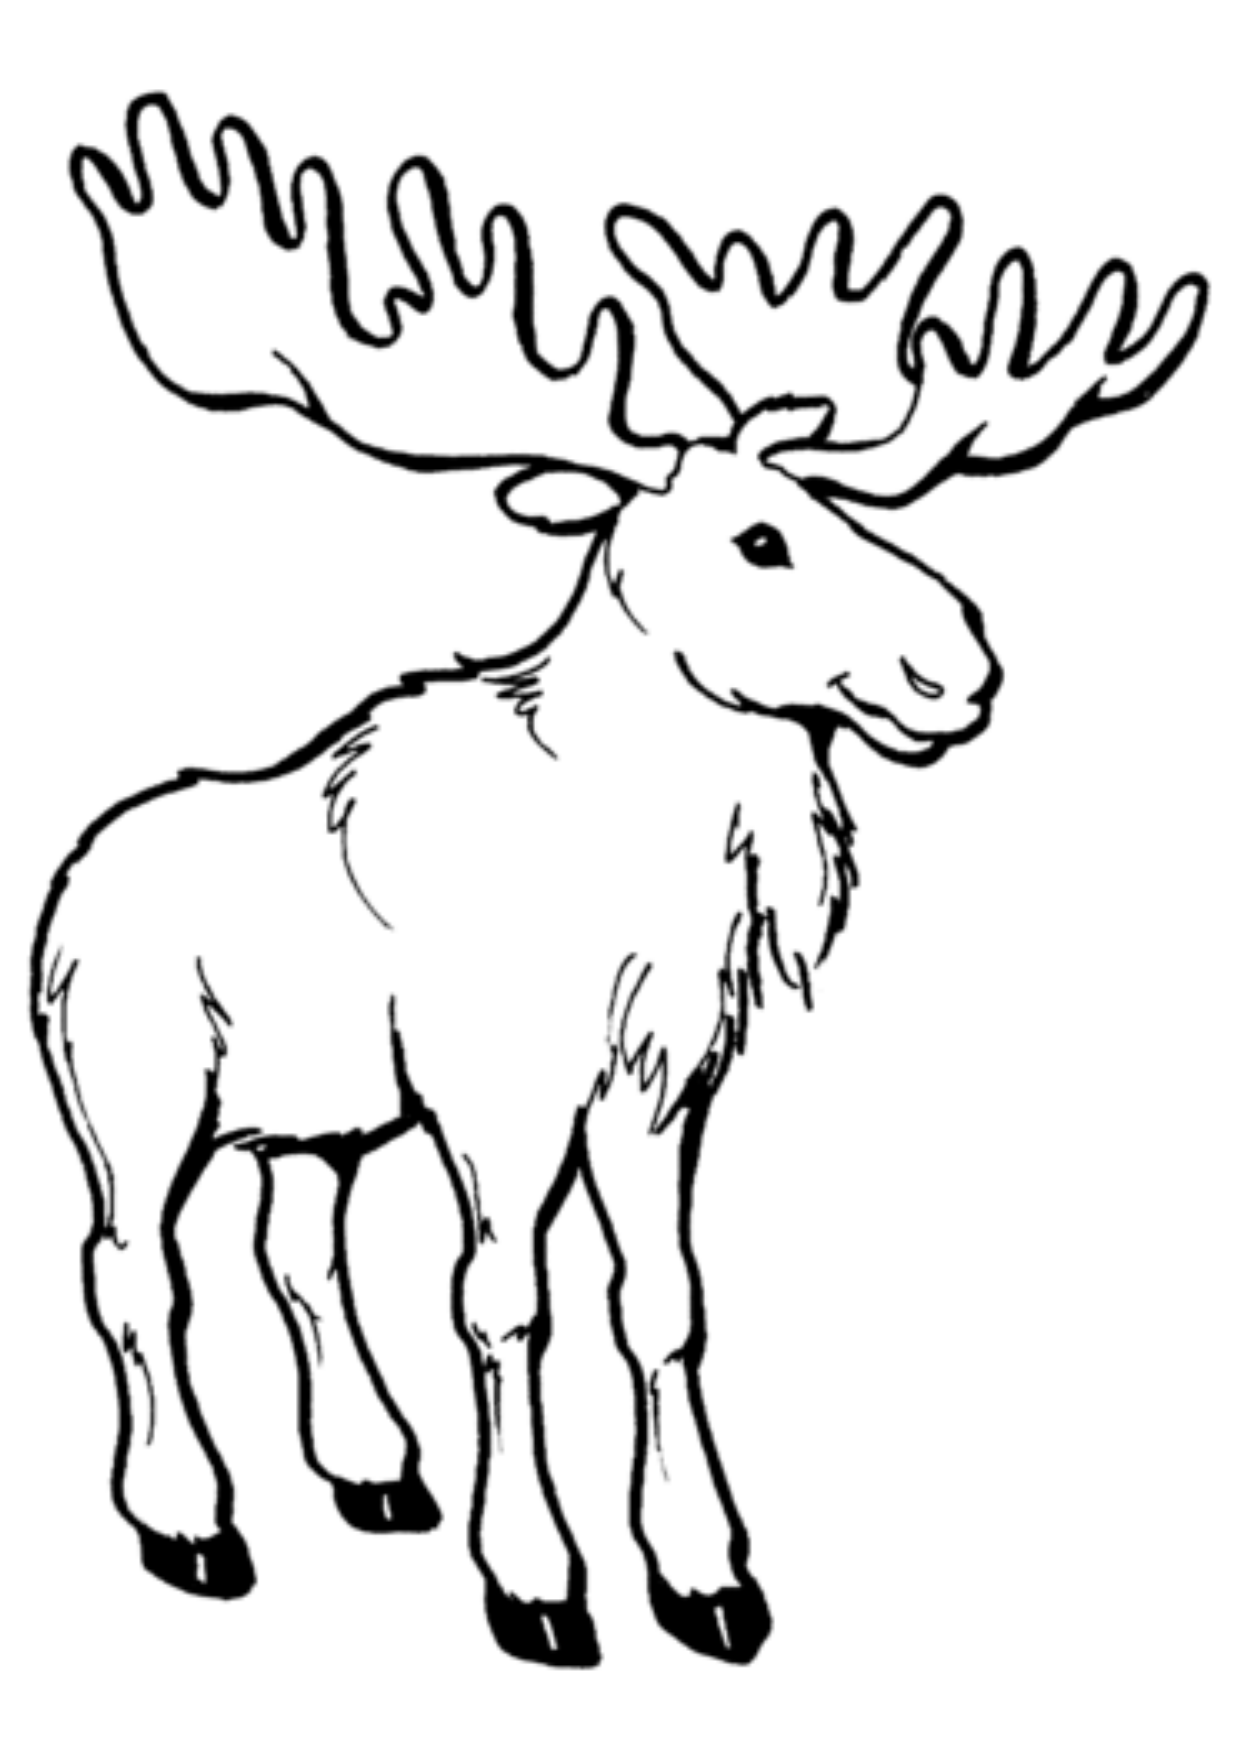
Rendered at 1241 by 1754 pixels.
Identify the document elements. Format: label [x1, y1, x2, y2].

picture [25, 88, 1215, 1674]
